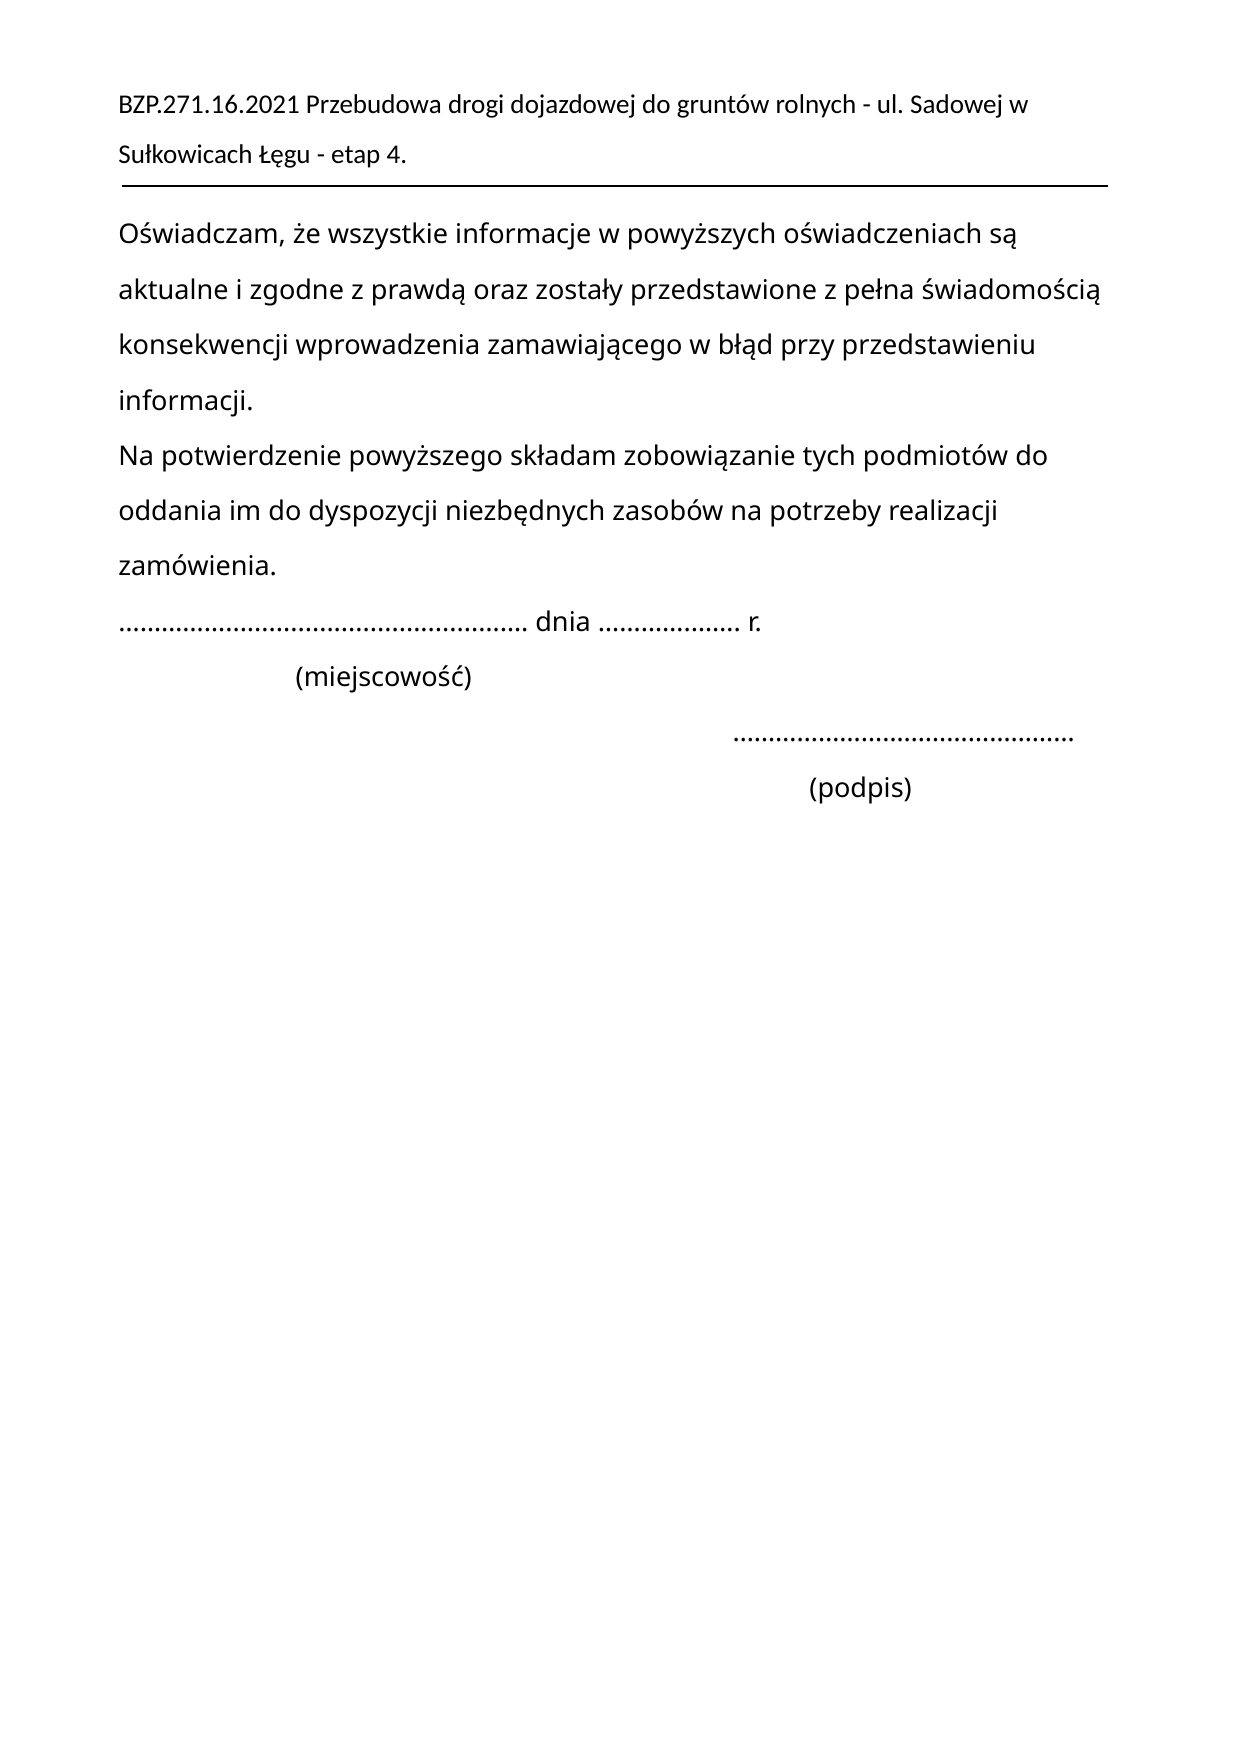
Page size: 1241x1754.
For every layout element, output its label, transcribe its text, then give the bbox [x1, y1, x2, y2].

text (miejscowość) [118, 657, 1122, 694]
text Na potwierdzenie powyższego składam zobowiązanie tych podmiotów do oddania im do dyspozycji niezbędnych zasobów na potrzeby realizacji zamówienia. [118, 436, 1122, 584]
text ……………...................................……. dnia ………….……. r. [118, 602, 1122, 639]
text ………………………………………… [118, 713, 1122, 750]
text Oświadczam, że wszystkie informacje w powyższych oświadczeniach są aktualne i zgodne z prawdą oraz zostały przedstawione z pełna świadomością konsekwencji wprowadzenia zamawiającego w błąd przy przedstawieniu informacji. [118, 215, 1122, 418]
text (podpis) [118, 768, 1122, 805]
